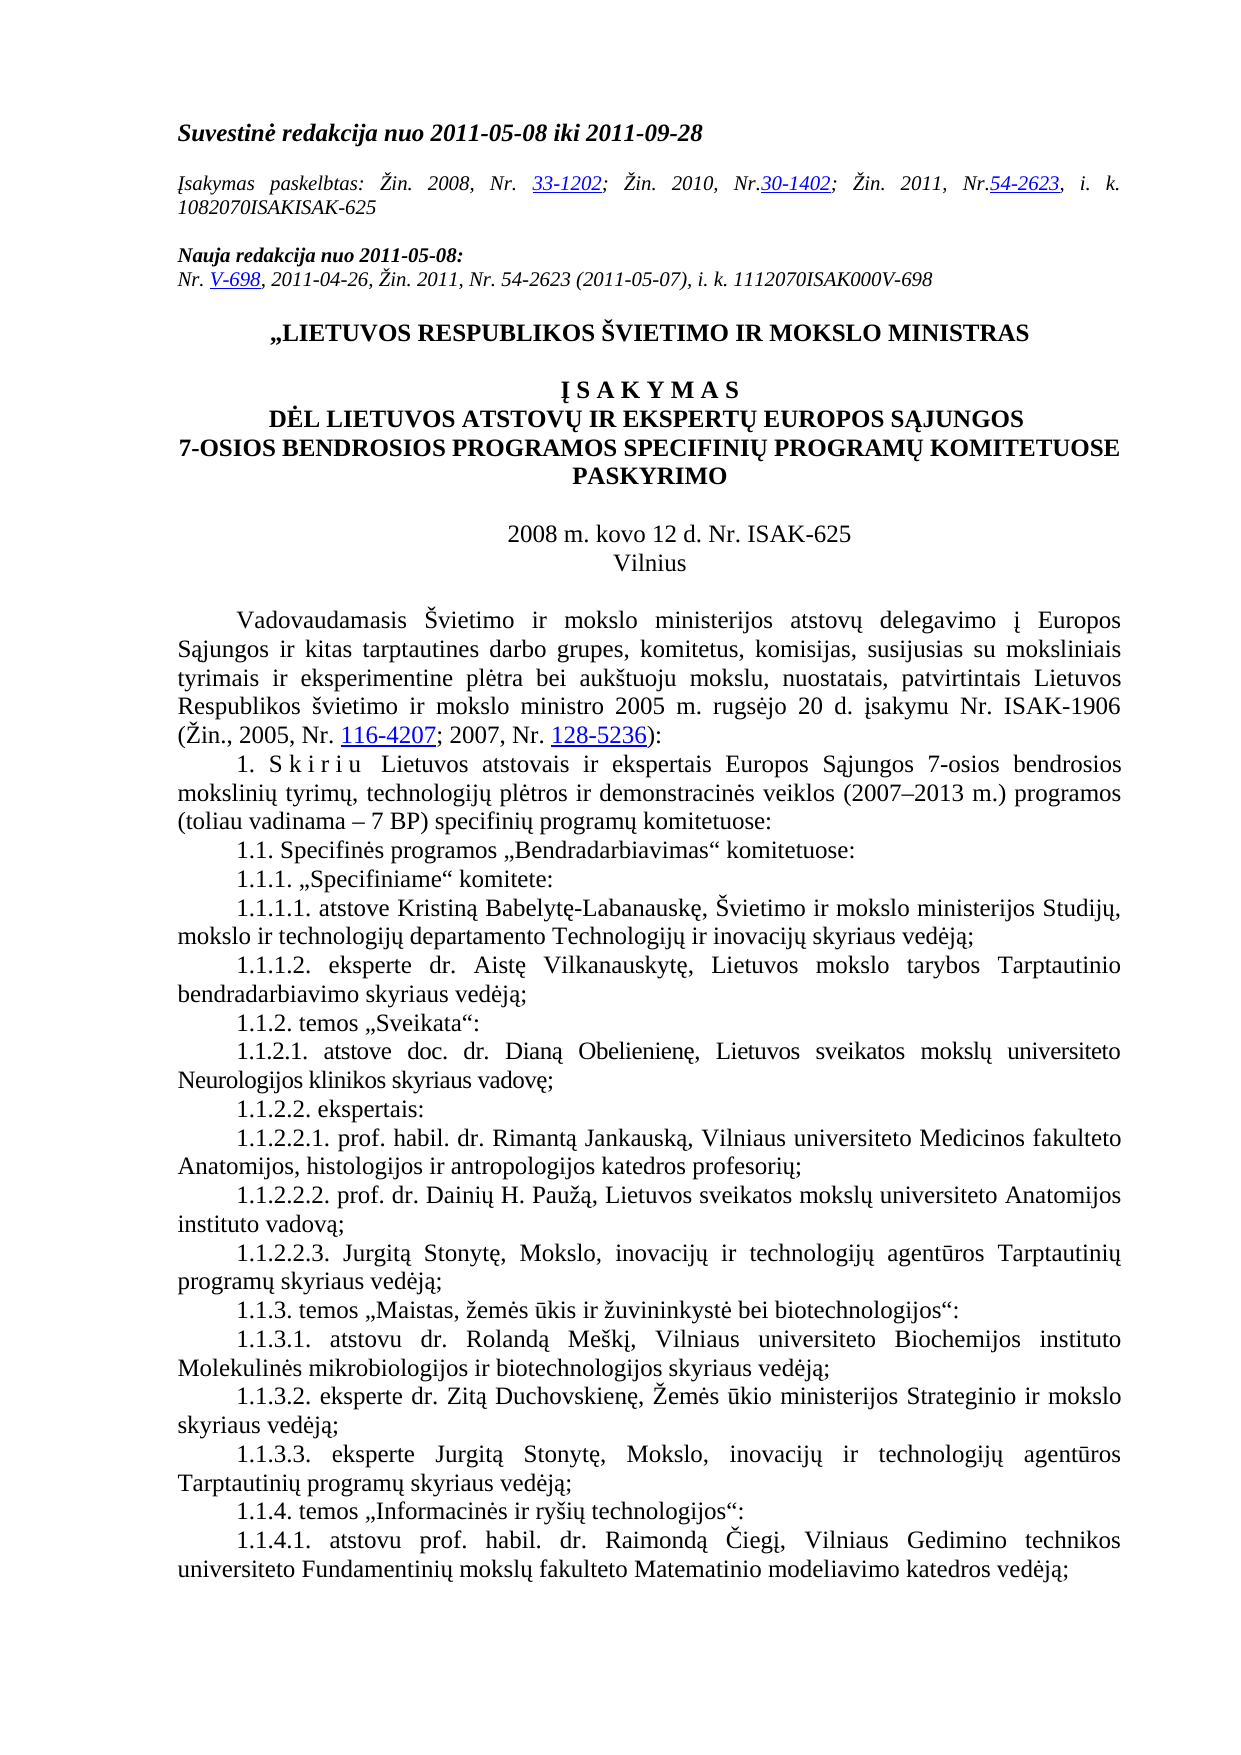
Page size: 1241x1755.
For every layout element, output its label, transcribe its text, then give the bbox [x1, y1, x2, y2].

text 1.1.2.2.1. prof. habil. dr. Rimantą Jankauską, Vilniaus universiteto Medicinos fakulteto Anatomijos, histologijos ir antropologijos katedros profesorių; [177, 1123, 1122, 1180]
text 1.1.2.2.3. Jurgitą Stonytę, Mokslo, inovacijų ir technologijų agentūros Tarptautinių programų skyriaus vedėją; [177, 1238, 1122, 1295]
text DĖL LIETUVOS ATSTOVŲ IR EKSPERTŲ EUROPOS SĄJUNGOS [177, 404, 1122, 433]
text 1.1.4. temos „Informacinės ir ryšių technologijos“: [177, 1496, 1122, 1525]
text 1.1.3. temos „Maistas, žemės ūkis ir žuvininkystė bei biotechnologijos“: [177, 1295, 1122, 1324]
text 1.1.2.2. ekspertais: [177, 1094, 1122, 1123]
text 1.1.1.2. eksperte dr. Aistę Vilkanauskytę, Lietuvos mokslo tarybos Tarptautinio bendradarbiavimo skyriaus vedėją; [177, 950, 1122, 1008]
text 1.1.2.1. atstove doc. dr. Dianą Obelienienę, Lietuvos sveikatos mokslų universiteto Neurologijos klinikos skyriaus vadovę; [177, 1036, 1122, 1094]
text Įsakymas paskelbtas: Žin. 2008, Nr. 33-1202; Žin. 2010, Nr.30-1402; Žin. 2011, Nr.54-2623, i. k. 1082070ISAKISAK-625 [177, 171, 1122, 219]
text 1.1.1. „Specifiniame“ komitete: [177, 864, 1122, 893]
text 1.1.3.2. eksperte dr. Zitą Duchovskienę, Žemės ūkio ministerijos Strateginio ir mokslo skyriaus vedėją; [177, 1381, 1122, 1439]
text 1.1.3.1. atstovu dr. Rolandą Meškį, Vilniaus universiteto Biochemijos instituto Molekulinės mikrobiologijos ir biotechnologijos skyriaus vedėją; [177, 1324, 1122, 1381]
text „LIETUVOS RESPUBLIKOS ŠVIETIMO IR MOKSLO MINISTRAS [177, 318, 1122, 346]
text 2008 m. kovo 12 d. Nr. ISAK-625 [177, 519, 1122, 548]
text 7-OSIOS BENDROSIOS PROGRAMOS SPECIFINIŲ PROGRAMŲ KOMITETUOSE PASKYRIMO [177, 433, 1122, 490]
text Vilnius [177, 548, 1122, 576]
text 1.1. Specifinės programos „Bendradarbiavimas“ komitetuose: [177, 835, 1122, 864]
text ĮSAKYMAS [177, 375, 1122, 404]
text Nauja redakcija nuo 2011-05-08: [177, 243, 1122, 267]
text 1. Skiriu Lietuvos atstovais ir ekspertais Europos Sąjungos 7-osios bendrosios mokslinių tyrimų, technologijų plėtros ir demonstracinės veiklos (2007–2013 m.) programos (toliau vadinama – 7 BP) specifinių programų komitetuose: [177, 749, 1122, 835]
text Nr. V-698, 2011-04-26, Žin. 2011, Nr. 54-2623 (2011-05-07), i. k. 1112070ISAK000V-698 [177, 267, 1122, 291]
text 1.1.3.3. eksperte Jurgitą Stonytę, Mokslo, inovacijų ir technologijų agentūros Tarptautinių programų skyriaus vedėją; [177, 1439, 1122, 1496]
text 1.1.4.1. atstovu prof. habil. dr. Raimondą Čiegį, Vilniaus Gedimino technikos universiteto Fundamentinių mokslų fakulteto Matematinio modeliavimo katedros vedėją; [177, 1525, 1122, 1583]
text 1.1.1.1. atstove Kristiną Babelytę-Labanauskę, Švietimo ir mokslo ministerijos Studijų, mokslo ir technologijų departamento Technologijų ir inovacijų skyriaus vedėją; [177, 893, 1122, 950]
text Suvestinė redakcija nuo 2011-05-08 iki 2011-09-28 [177, 118, 1122, 147]
text 1.1.2.2.2. prof. dr. Dainių H. Paužą, Lietuvos sveikatos mokslų universiteto Anatomijos instituto vadovą; [177, 1180, 1122, 1238]
text Vadovaudamasis Švietimo ir mokslo ministerijos atstovų delegavimo į Europos Sąjungos ir kitas tarptautines darbo grupes, komitetus, komisijas, susijusias su moksliniais tyrimais ir eksperimentine plėtra bei aukštuoju mokslu, nuostatais, patvirtintais Lietuvos Respublikos švietimo ir mokslo ministro 2005 m. rugsėjo 20 d. įsakymu Nr. ISAK-1906 (Žin., 2005, Nr. 116-4207; 2007, Nr. 128-5236): [177, 605, 1122, 749]
text 1.1.2. temos „Sveikata“: [177, 1008, 1122, 1036]
